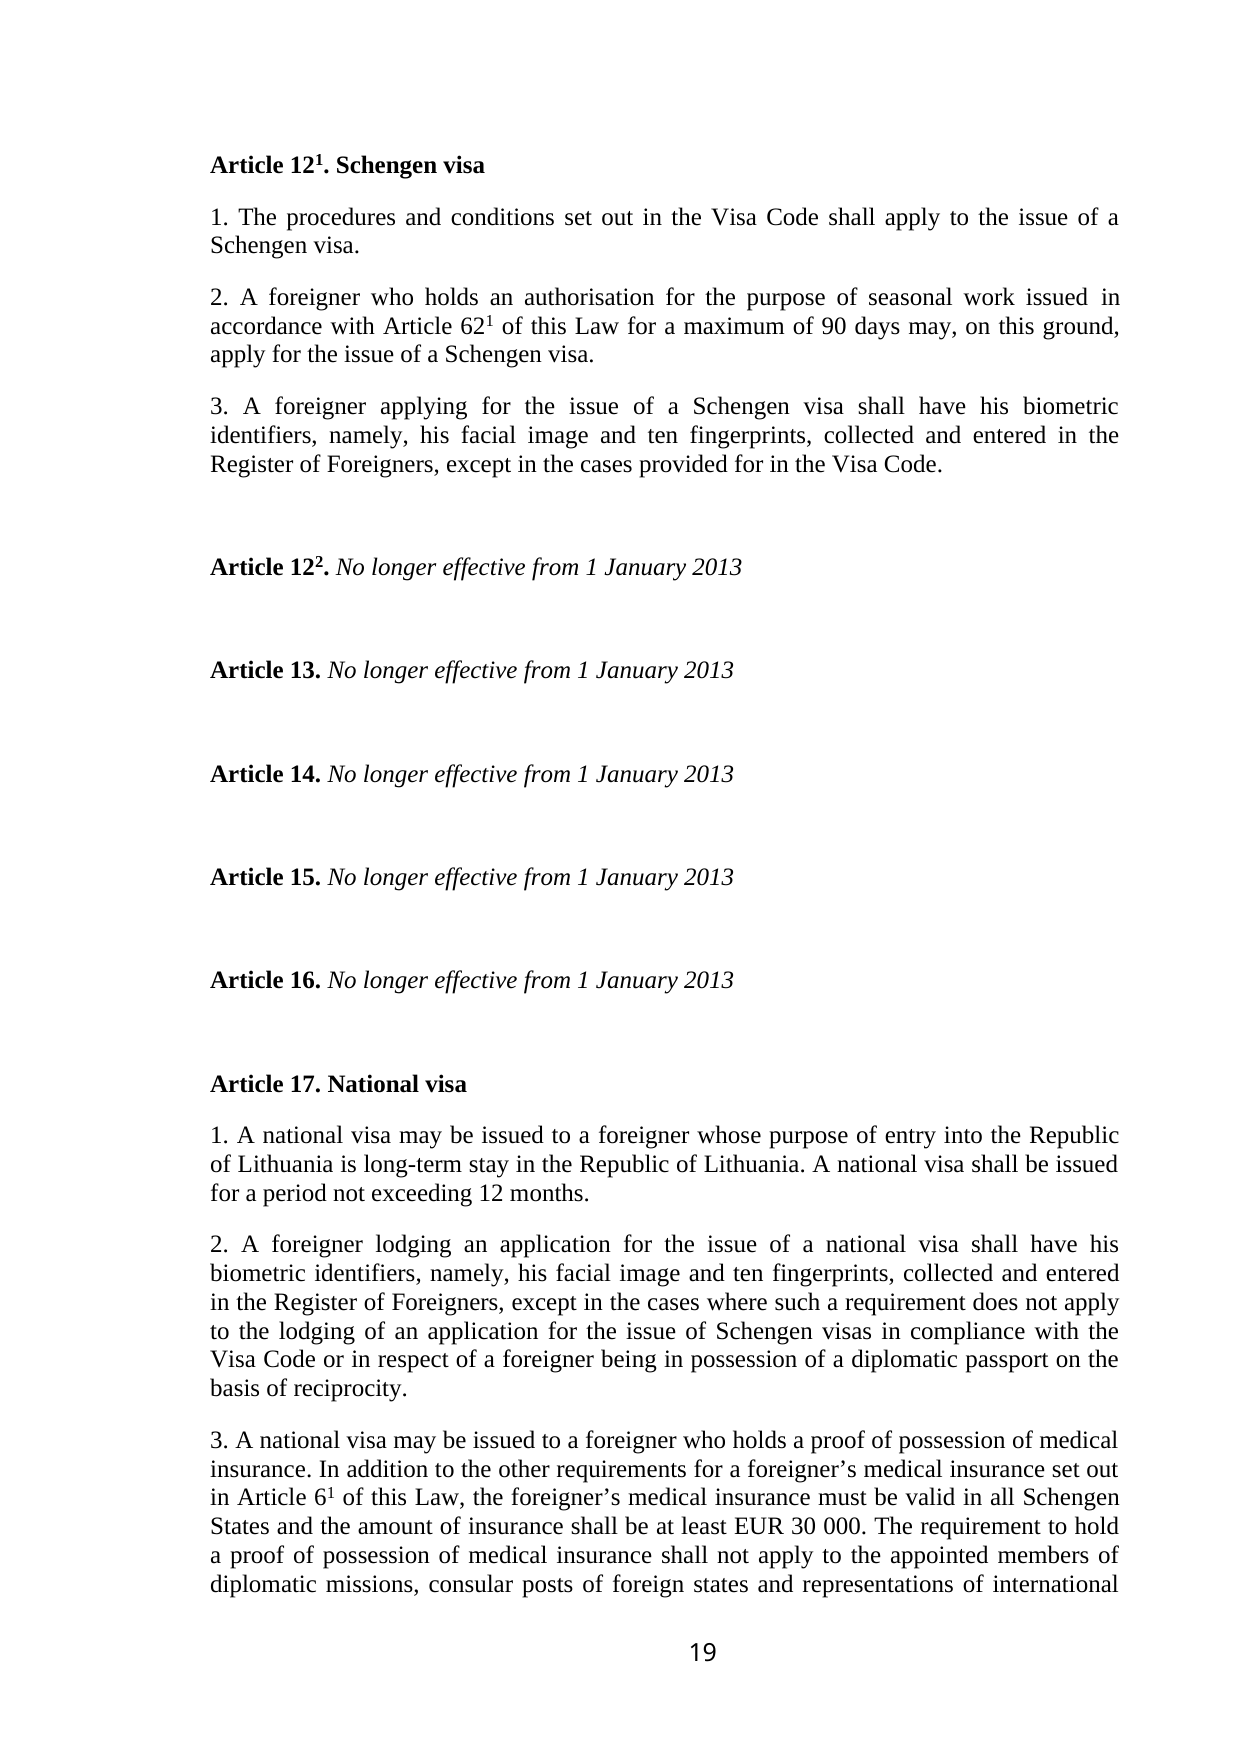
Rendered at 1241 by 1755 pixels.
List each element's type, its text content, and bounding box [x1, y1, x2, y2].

text 3. A foreigner applying for the issue of a Schengen visa shall have his biometric identifiers, namely, his facial image and ten fingerprints, collected and entered in the Register of Foreigners, except in the cases provided for in the Visa Code. [210, 391, 1120, 477]
text Article 122. No longer effective from 1 January 2013 [210, 552, 1120, 581]
text Article 17. National visa [210, 1069, 1120, 1097]
text Article 16. No longer effective from 1 January 2013 [210, 965, 1120, 994]
text 2. A foreigner who holds an authorisation for the purpose of seasonal work issued in accordance with Article 621 of this Law for a maximum of 90 days may, on this ground, apply for the issue of a Schengen visa. [210, 282, 1120, 368]
text Article 15. No longer effective from 1 January 2013 [210, 862, 1120, 891]
text Article 14. No longer effective from 1 January 2013 [210, 759, 1120, 787]
text 2. A foreigner lodging an application for the issue of a national visa shall have his biometric identifiers, namely, his facial image and ten fingerprints, collected and entered in the Register of Foreigners, except in the cases where such a requirement does not apply to the lodging of an application for the issue of Schengen visas in compliance with the Visa Code or in respect of a foreigner being in possession of a diplomatic passport on the basis of reciprocity. [210, 1229, 1120, 1402]
text Article 13. No longer effective from 1 January 2013 [210, 655, 1120, 684]
text Article 121. Schengen visa [210, 150, 1120, 179]
text 1. A national visa may be issued to a foreigner whose purpose of entry into the Republic of Lithuania is long-term stay in the Republic of Lithuania. A national visa shall be issued for a period not exceeding 12 months. [210, 1120, 1120, 1207]
text 3. A national visa may be issued to a foreigner who holds a proof of possession of medical insurance. In addition to the other requirements for a foreigner’s medical insurance set out in Article 61 of this Law, the foreigner’s medical insurance must be valid in all Schengen States and the amount of insurance shall be at least EUR 30 000. The requirement to hold a proof of possession of medical insurance shall not apply to the appointed members of diplomatic missions, consular posts of foreign states and representations of international [210, 1425, 1120, 1597]
text 1. The procedures and conditions set out in the Visa Code shall apply to the issue of a Schengen visa. [210, 202, 1120, 259]
